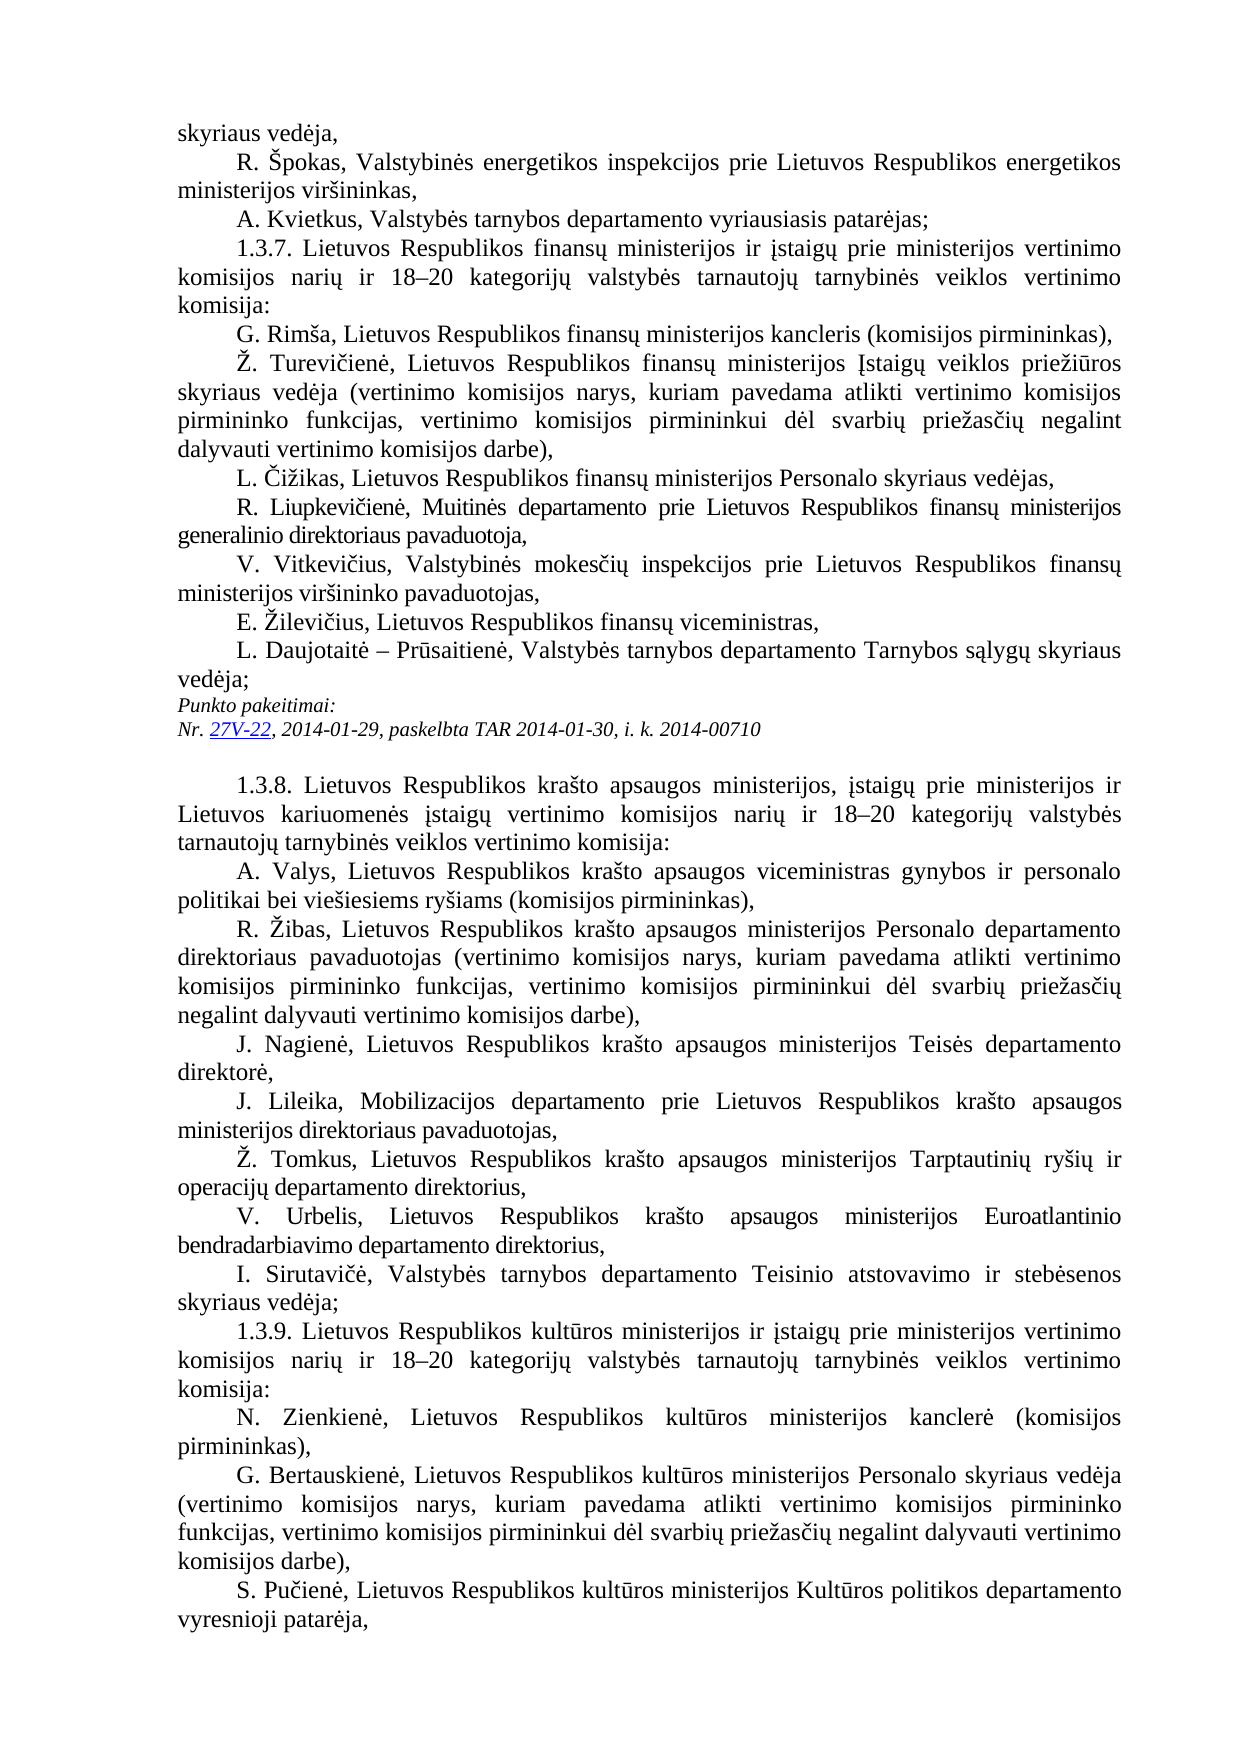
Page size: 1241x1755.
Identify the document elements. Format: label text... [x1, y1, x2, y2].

text L. Daujotaitė – Prūsaitienė, Valstybės tarnybos departamento Tarnybos sąlygų skyriaus vedėja; [177, 636, 1122, 693]
text V. Urbelis, Lietuvos Respublikos krašto apsaugos ministerijos Euroatlantinio bendradarbiavimo departamento direktorius, [177, 1201, 1122, 1259]
text N. Zienkienė, Lietuvos Respublikos kultūros ministerijos kanclerė (komisijos pirmininkas), [177, 1402, 1122, 1460]
text 1.3.8. Lietuvos Respublikos krašto apsaugos ministerijos, įstaigų prie ministerijos ir Lietuvos kariuomenės įstaigų vertinimo komisijos narių ir 18–20 kategorijų valstybės tarnautojų tarnybinės veiklos vertinimo komisija: [177, 770, 1122, 856]
text R. Špokas, Valstybinės energetikos inspekcijos prie Lietuvos Respublikos energetikos ministerijos viršininkas, [177, 147, 1122, 204]
text Ž. Turevičienė, Lietuvos Respublikos finansų ministerijos Įstaigų veiklos priežiūros skyriaus vedėja (vertinimo komisijos narys, kuriam pavedama atlikti vertinimo komisijos pirmininko funkcijas, vertinimo komisijos pirmininkui dėl svarbių priežasčių negalint dalyvauti vertinimo komisijos darbe), [177, 348, 1122, 463]
text R. Žibas, Lietuvos Respublikos krašto apsaugos ministerijos Personalo departamento direktoriaus pavaduotojas (vertinimo komisijos narys, kuriam pavedama atlikti vertinimo komisijos pirmininko funkcijas, vertinimo komisijos pirmininkui dėl svarbių priežasčių negalint dalyvauti vertinimo komisijos darbe), [177, 914, 1122, 1029]
text R. Liupkevičienė, Muitinės departamento prie Lietuvos Respublikos finansų ministerijos generalinio direktoriaus pavaduotoja, [177, 492, 1122, 549]
text V. Vitkevičius, Valstybinės mokesčių inspekcijos prie Lietuvos Respublikos finansų ministerijos viršininko pavaduotojas, [177, 549, 1122, 607]
text G. Rimša, Lietuvos Respublikos finansų ministerijos kancleris (komisijos pirmininkas), [177, 319, 1122, 348]
text A. Kvietkus, Valstybės tarnybos departamento vyriausiasis patarėjas; [177, 204, 1122, 233]
text skyriaus vedėja, [177, 118, 1122, 147]
text J. Nagienė, Lietuvos Respublikos krašto apsaugos ministerijos Teisės departamento direktorė, [177, 1029, 1122, 1086]
text 1.3.7. Lietuvos Respublikos finansų ministerijos ir įstaigų prie ministerijos vertinimo komisijos narių ir 18–20 kategorijų valstybės tarnautojų tarnybinės veiklos vertinimo komisija: [177, 233, 1122, 319]
text A. Valys, Lietuvos Respublikos krašto apsaugos viceministras gynybos ir personalo politikai bei viešiesiems ryšiams (komisijos pirmininkas), [177, 856, 1122, 914]
text J. Lileika, Mobilizacijos departamento prie Lietuvos Respublikos krašto apsaugos ministerijos direktoriaus pavaduotojas, [177, 1086, 1122, 1144]
text S. Pučienė, Lietuvos Respublikos kultūros ministerijos Kultūros politikos departamento vyresnioji patarėja, [177, 1575, 1122, 1632]
text 1.3.9. Lietuvos Respublikos kultūros ministerijos ir įstaigų prie ministerijos vertinimo komisijos narių ir 18–20 kategorijų valstybės tarnautojų tarnybinės veiklos vertinimo komisija: [177, 1316, 1122, 1402]
text L. Čižikas, Lietuvos Respublikos finansų ministerijos Personalo skyriaus vedėjas, [177, 463, 1122, 492]
text E. Žilevičius, Lietuvos Respublikos finansų viceministras, [177, 607, 1122, 636]
text Punkto pakeitimai: [177, 693, 1122, 717]
text Ž. Tomkus, Lietuvos Respublikos krašto apsaugos ministerijos Tarptautinių ryšių ir operacijų departamento direktorius, [177, 1144, 1122, 1201]
text G. Bertauskienė, Lietuvos Respublikos kultūros ministerijos Personalo skyriaus vedėja (vertinimo komisijos narys, kuriam pavedama atlikti vertinimo komisijos pirmininko funkcijas, vertinimo komisijos pirmininkui dėl svarbių priežasčių negalint dalyvauti vertinimo komisijos darbe), [177, 1460, 1122, 1575]
text I. Sirutavičė, Valstybės tarnybos departamento Teisinio atstovavimo ir stebėsenos skyriaus vedėja; [177, 1259, 1122, 1316]
text Nr. 27V-22, 2014-01-29, paskelbta TAR 2014-01-30, i. k. 2014-00710 [177, 717, 1122, 741]
